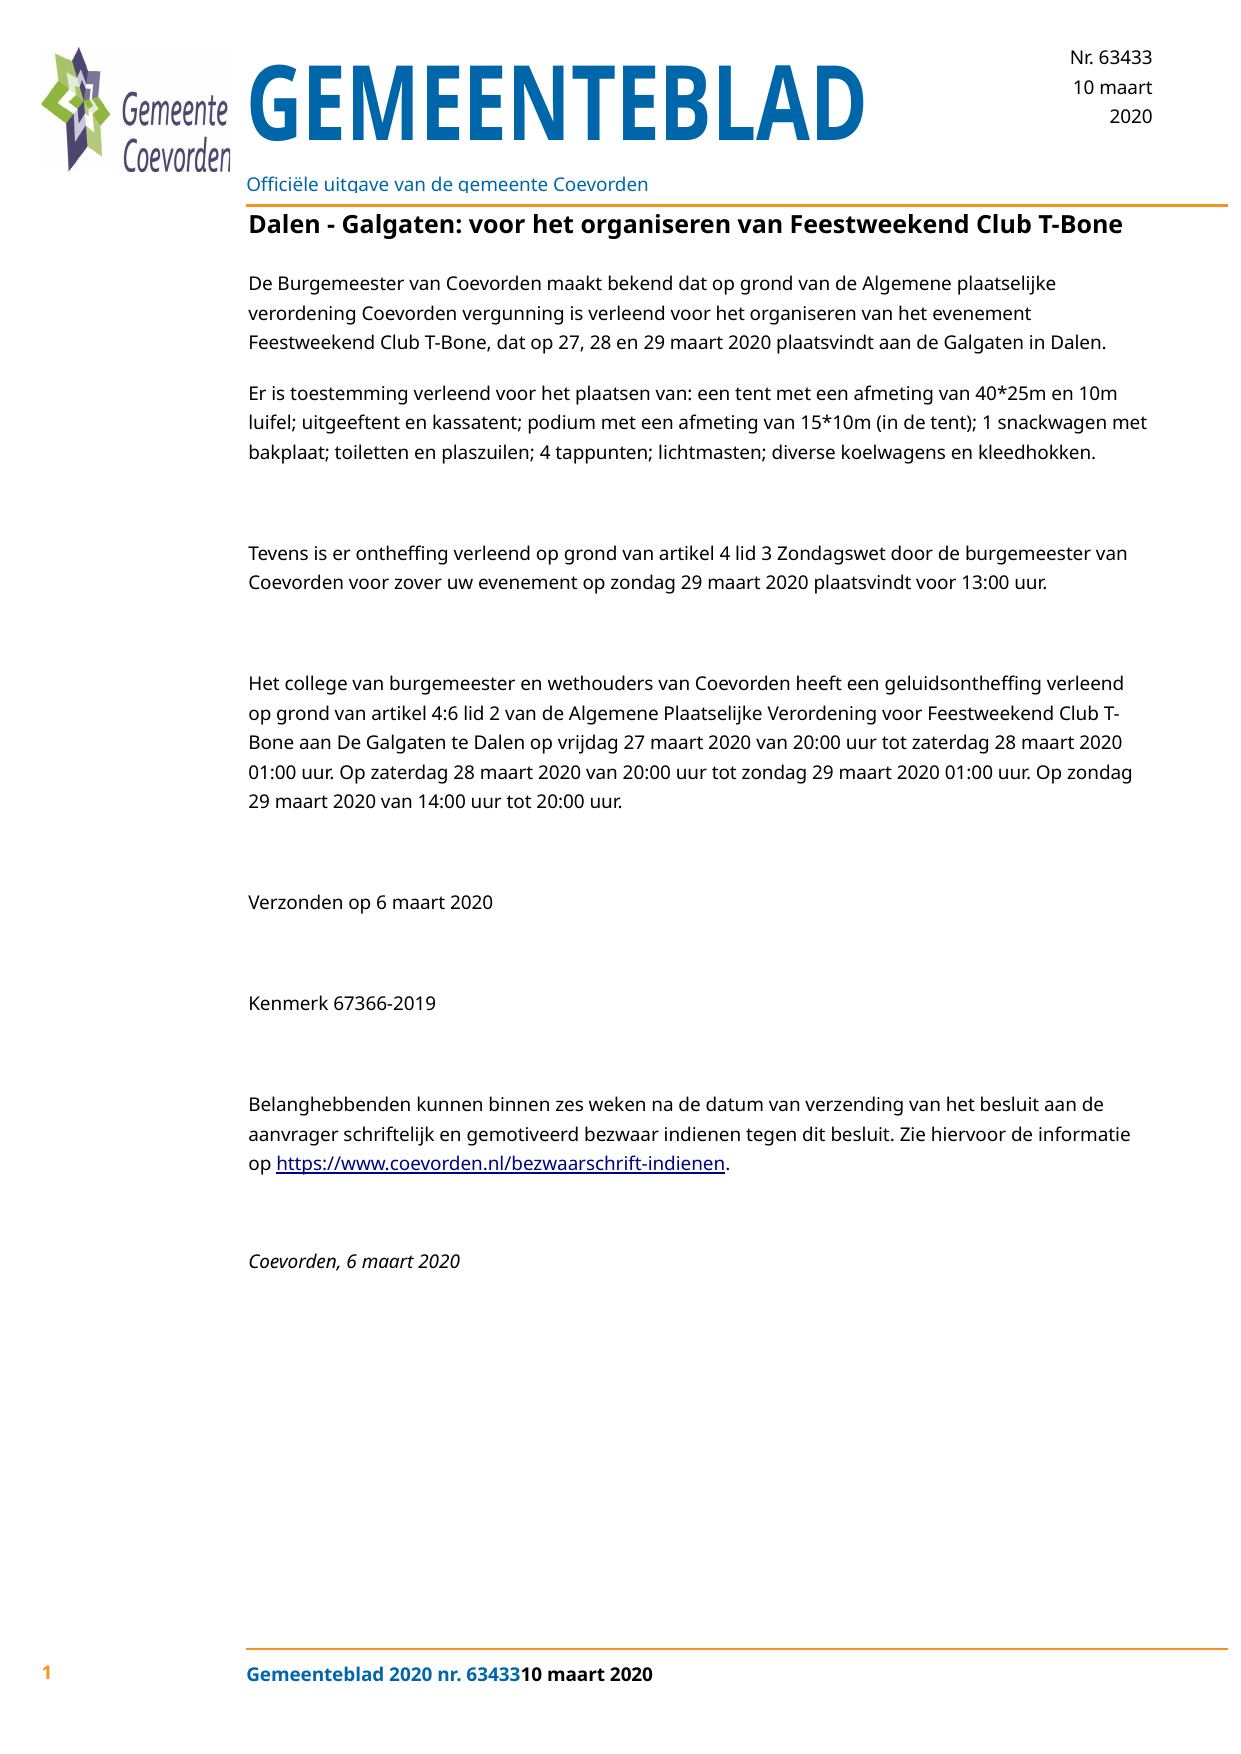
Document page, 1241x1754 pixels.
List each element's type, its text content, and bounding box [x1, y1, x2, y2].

text Belanghebbenden kunnen binnen zes weken na de datum van verzending van het besluit aan de aanvrager schriftelijk en gemotiveerd bezwaar indienen tegen dit besluit. Zie hiervoor de informatie op https://www.coevorden.nl/bezwaarschrift-indienen. [248, 1091, 1152, 1176]
text Coevorden, 6 maart 2020 [248, 1248, 1152, 1274]
text De Burgemeester van Coevorden maakt bekend dat op grond van de Algemene plaatselijke verordening Coevorden vergunning is verleend voor het organiseren van het evenement Feestweekend Club T-Bone, dat op 27, 28 en 29 maart 2020 plaatsvindt aan de Galgaten in Dalen. [248, 270, 1152, 355]
text Kenmerk 67366-2019 [248, 990, 1152, 1016]
text Dalen - Galgaten: voor het organiseren van Feestweekend Club T-Bone [248, 207, 1152, 241]
picture [41, 47, 231, 172]
text Er is toestemming verleend voor het plaatsen van: een tent met een afmeting van 40*25m en 10m luifel; uitgeeftent en kassatent; podium met een afmeting van 15*10m (in de tent); 1 snackwagen met bakplaat; toiletten en plaszuilen; 4 tappunten; lichtmasten; diverse koelwagens en kleedhokken. [248, 380, 1152, 465]
text Het college van burgemeester en wethouders van Coevorden heeft een geluidsontheffing verleend op grond van artikel 4:6 lid 2 van de Algemene Plaatselijke Verordening voor Feestweekend Club T-Bone aan De Galgaten te Dalen op vrijdag 27 maart 2020 van 20:00 uur tot zaterdag 28 maart 2020 01:00 uur. Op zaterdag 28 maart 2020 van 20:00 uur tot zondag 29 maart 2020 01:00 uur. Op zondag 29 maart 2020 van 14:00 uur tot 20:00 uur. [248, 670, 1152, 814]
text Verzonden op 6 maart 2020 [248, 889, 1152, 915]
text Tevens is er ontheffing verleend op grond van artikel 4 lid 3 Zondagswet door de burgemeester van Coevorden voor zover uw evenement op zondag 29 maart 2020 plaatsvindt voor 13:00 uur. [248, 540, 1152, 595]
